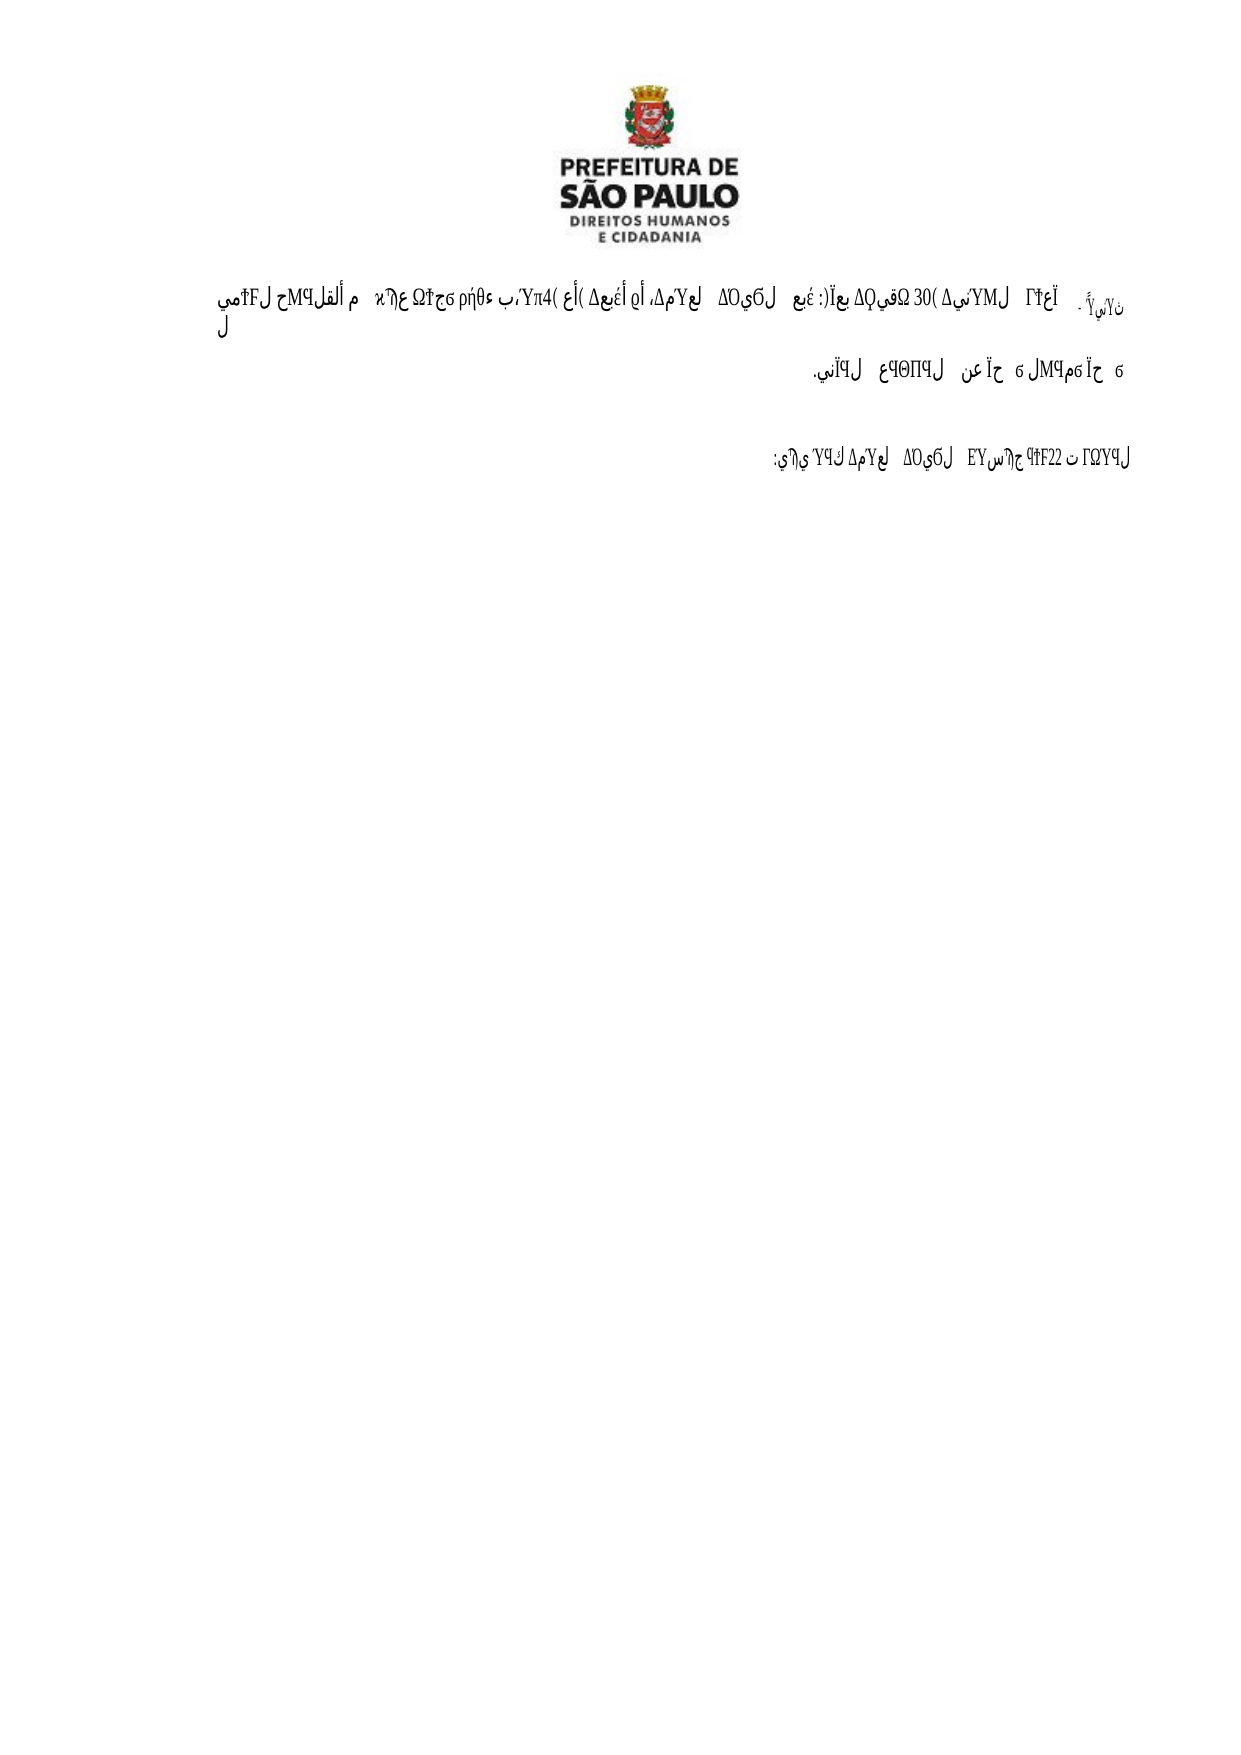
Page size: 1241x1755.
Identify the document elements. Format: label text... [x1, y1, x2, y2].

text ميϮϜح لΜϤم ألقل΍ ϰϠع ΩϮجϭ ρήθب ء،Ύπأع )4( Δبعέأ ϱأ ،ΔمΎلع΍ ΔΌيϬل΍ بعέ :)Ϊبع ΔϘقيΩ 30( ΔنيΎΜل΍ ΓϮعΪل΍ [217, 282, 1067, 340]
text - ًΎنيΎث [1078, 289, 1134, 322]
text :يϠي ΎϤك ΔمΎلع΍ ΔΌيϬل΍ ΕΎسϠج ϥϮϜت 22 ΓΩΎϤل΍ [773, 442, 1134, 501]
text .نيΪϤل΍ عϤΘΠϤل΍ عن Ϊح΍ϭ لΜϤمϭ Ϊح΍ϭ [175, 354, 1123, 384]
